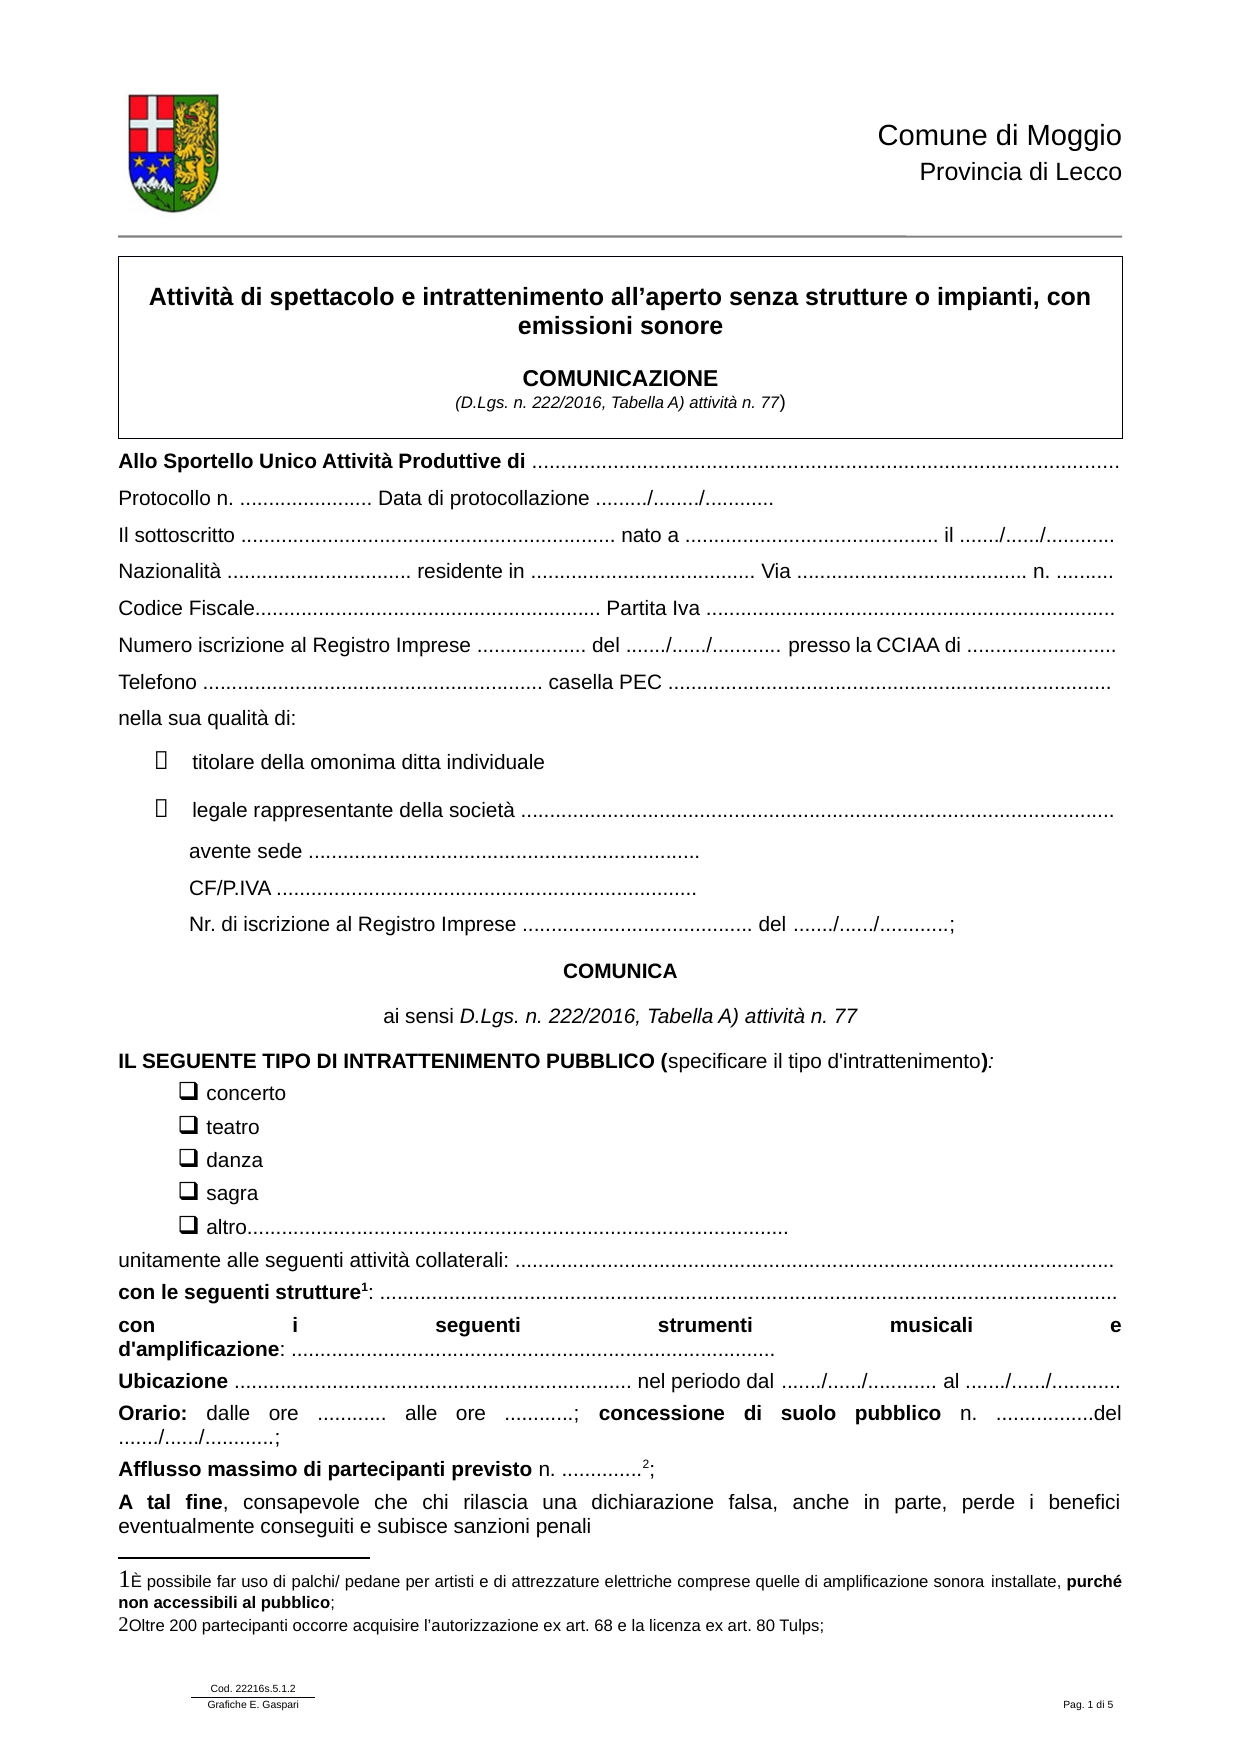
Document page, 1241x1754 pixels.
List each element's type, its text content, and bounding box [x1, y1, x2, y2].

text IL SEGUENTE TIPO DI INTRATTENIMENTO PUBBLICO (specificare il tipo d'intrattenimento): [118, 1049, 1122, 1073]
text Telefono ........................................................... casella PEC ............................................................................. [118, 669, 1122, 693]
text nella sua qualità di: [118, 706, 1122, 730]
text avente sede .................................................................... [189, 839, 1122, 863]
picture [122, 87, 224, 219]
text Afflusso massimo di partecipanti previsto n. ..............; [118, 1457, 1122, 1481]
text  sagra [177, 1181, 1122, 1206]
text Ubicazione ..................................................................... nel periodo dal ......./....../............ al ......./....../............ [118, 1369, 1122, 1393]
text CF/P.IVA ......................................................................... [189, 875, 1122, 899]
text Oltre 200 partecipanti occorre acquisire l’autorizzazione ex art. 68 e la licenza ex art. 80 Tulps; [118, 1612, 1122, 1636]
text  danza [177, 1148, 1122, 1173]
text  altro.............................................................................................. [177, 1214, 1122, 1239]
text Provincia di Lecco [224, 157, 1122, 185]
text Orario: dalle ore ............ alle ore ............; concessione di suolo pubblico n. .................del ......./....../............; [118, 1401, 1122, 1449]
text  concerto [177, 1081, 1122, 1106]
text  legale rappresentante della società ....................................................................................................... [153, 791, 1122, 825]
text A tal fine, consapevole che chi rilascia una dichiarazione falsa, anche in parte, perde i benefici eventualmente conseguiti e subisce sanzioni penali [118, 1489, 1122, 1537]
text Protocollo n. ....................... Data di protocollazione ........./......../............ [118, 486, 1122, 509]
text Allo Sportello Unico Attività Produttive di [118, 449, 1122, 473]
text Nr. di iscrizione al Registro Imprese ........................................ del ......./....../............; [189, 912, 1122, 936]
text  titolare della omonima ditta individuale [153, 743, 1122, 777]
text con i seguenti strumenti musicali e d'amplificazione: .................................................................................... [118, 1312, 1122, 1360]
text Codice Fiscale............................................................ Partita Iva ....................................................................... [118, 596, 1122, 620]
text Comune di Moggio [224, 118, 1122, 152]
text unitamente alle seguenti attività collaterali: ........................................................................................................ [118, 1248, 1122, 1272]
text Il sottoscritto ................................................................. nato a ............................................ il ......./....../............ [118, 522, 1122, 546]
table_header Attività di spettacolo e intrattenimento all’aperto senza strutture o impianti, con emissioni sonore COMUNICAZIONE (D.Lgs. n. 222/2016, Tabella A) attività n. 77) [119, 257, 1122, 437]
text COMUNICA [118, 959, 1122, 983]
text Numero iscrizione al Registro Imprese ................... del ......./....../............ presso la CCIAA di .......................... [118, 633, 1122, 657]
text con le seguenti strutture: ................................................................................................................................ [118, 1280, 1122, 1304]
text  teatro [177, 1114, 1122, 1139]
text ai sensi D.Lgs. n. 222/2016, Tabella A) attività n. 77 [118, 1004, 1122, 1028]
text È possibile far uso di palchi/ pedane per artisti e di attrezzature elettriche comprese quelle di amplificazione sonora installate, purché non accessibili al pubblico; [118, 1564, 1122, 1612]
text Nazionalità ................................ residente in ....................................... Via ........................................ n. .......... [118, 559, 1122, 583]
